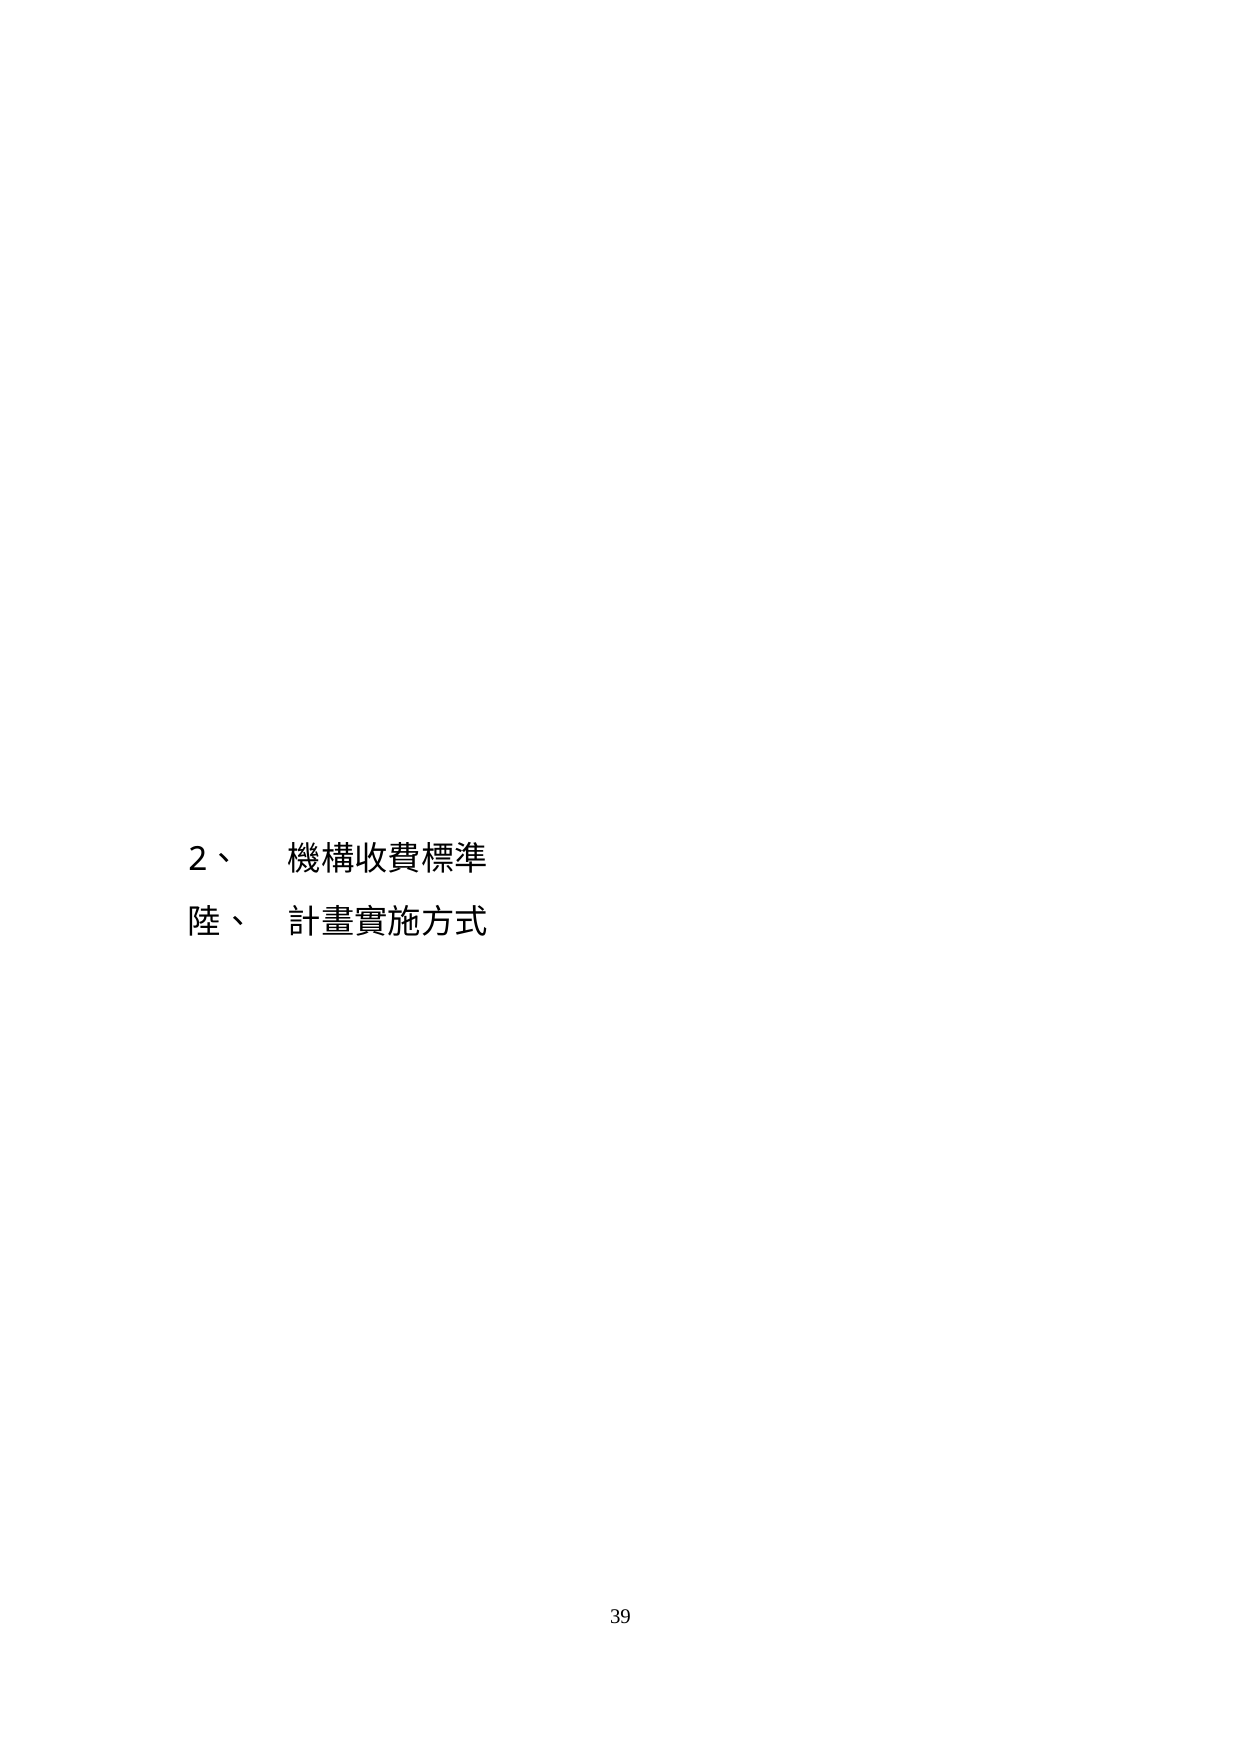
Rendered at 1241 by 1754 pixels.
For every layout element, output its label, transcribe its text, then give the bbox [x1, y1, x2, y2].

list 機構收費標準 [187, 814, 1053, 877]
list 計畫實施方式 [187, 877, 1053, 939]
